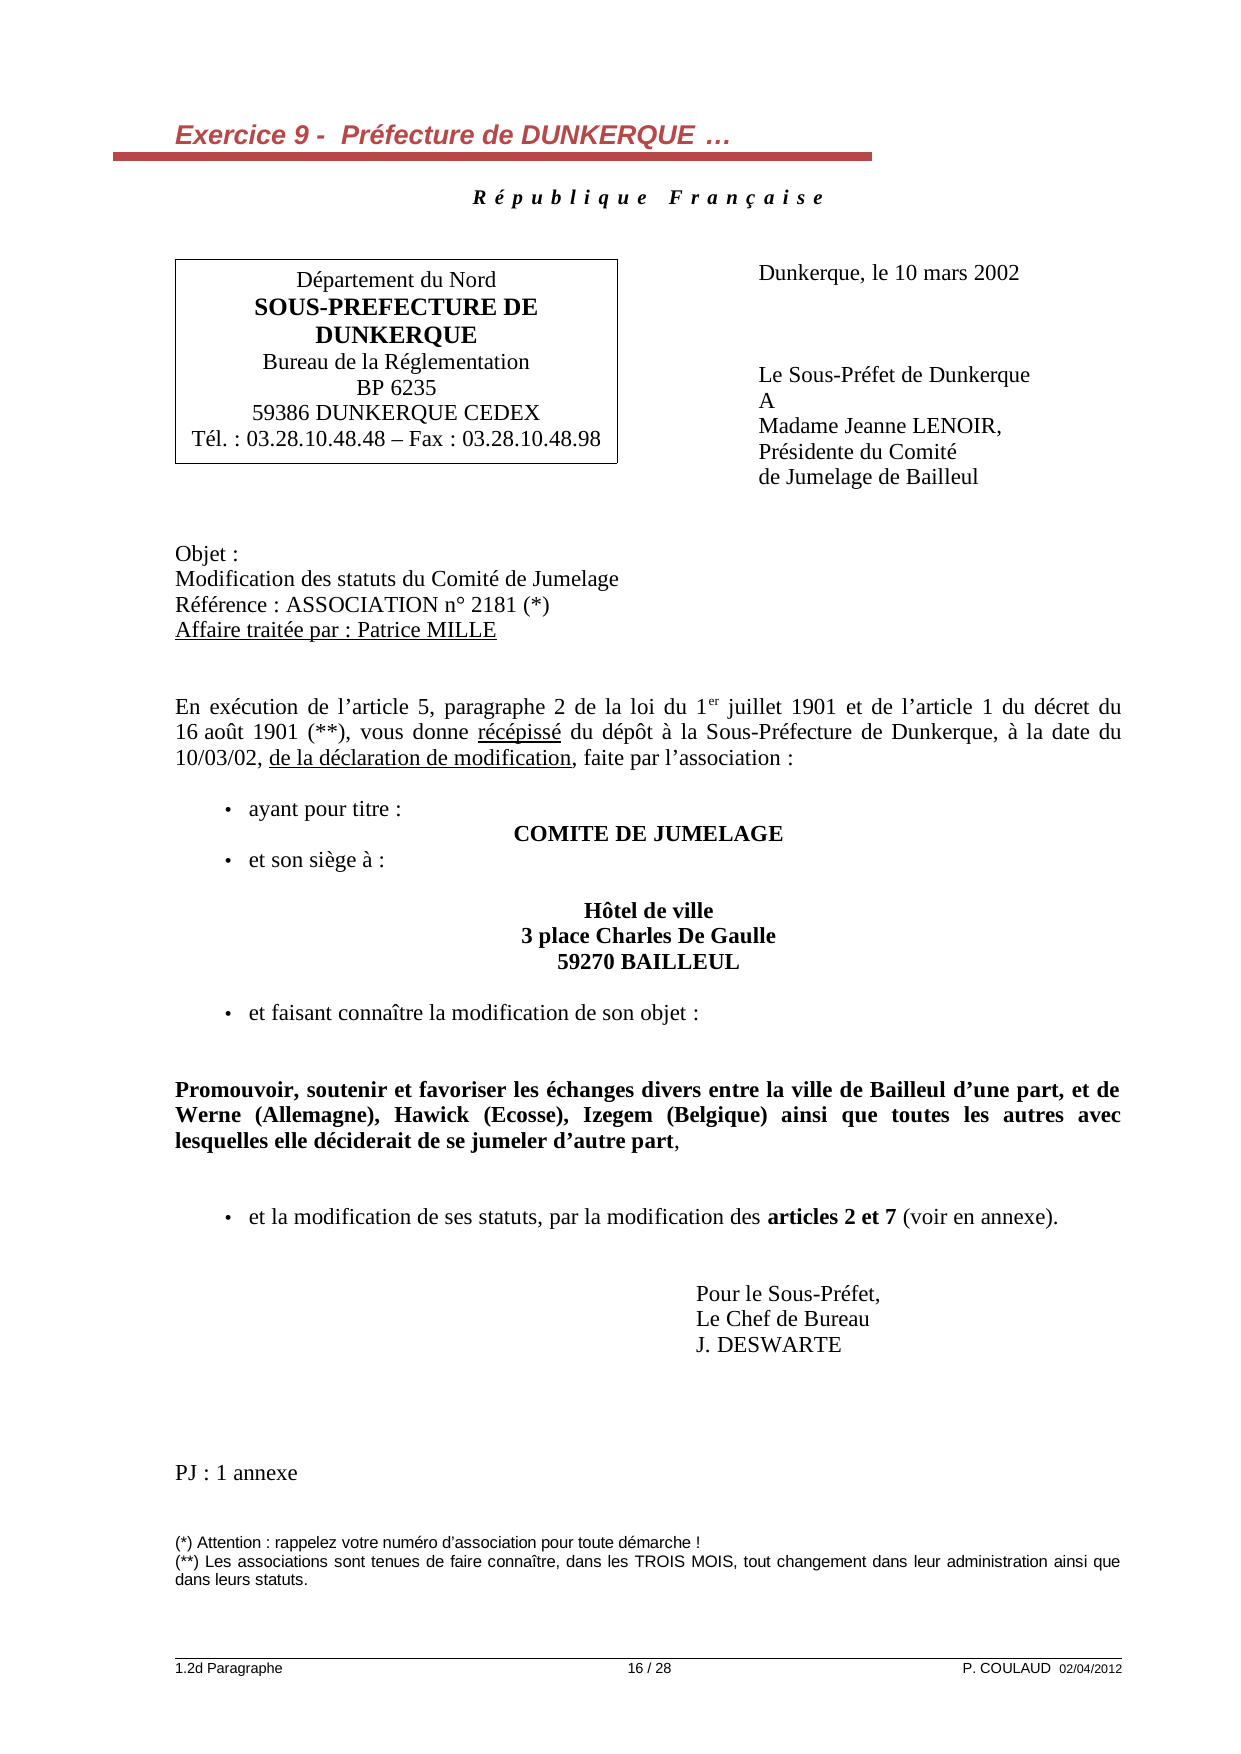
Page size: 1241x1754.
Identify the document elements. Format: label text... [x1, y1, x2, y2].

list et la modification de ses statuts, par la modification des articles 2 et 7 (voir en annexe). [225, 1204, 1122, 1230]
text (*) Attention : rappelez votre numéro d’association pour toute démarche ! [175, 1533, 1122, 1552]
text PJ : 1 annexe [175, 1459, 1122, 1485]
list et faisant connaître la modification de son objet : [225, 1000, 1122, 1026]
subtitle Affaire traitée par : Patrice MILLE [175, 617, 1122, 643]
text Département du Nord [184, 267, 608, 293]
text Le Chef de Bureau [696, 1306, 1122, 1332]
text Référence : ASSOCIATION n° 2181 (*) [175, 592, 1122, 617]
text 3 place Charles De Gaulle [175, 923, 1122, 949]
text A [758, 387, 1122, 413]
subtitle Hôtel de ville [175, 898, 1122, 923]
text Dunkerque, le 10 mars 2002 [758, 260, 1122, 285]
subtitle SOUS-PREFECTURE DE DUNKERQUE [184, 293, 608, 349]
text BP 6235 [184, 374, 608, 400]
text Objet : [175, 541, 1122, 566]
text Bureau de la Réglementation [184, 349, 608, 374]
list ayant pour titre : [225, 796, 1122, 821]
text Présidente du Comité de Jumelage de Bailleul [758, 438, 1122, 489]
text République Française [175, 186, 1122, 209]
text En exécution de l’article 5, paragraphe 2 de la loi du 1er juillet 1901 et de l’article 1 du décret du 16 août 1901 (**), vous donne récépissé du dépôt à la Sous-Préfecture de Dunkerque, à la date du 10/03/02, de la déclaration de modification, faite par l’association : [175, 694, 1122, 770]
subtitle Le Sous-Préfet de Dunkerque [758, 362, 1122, 387]
text (**) Les associations sont tenues de faire connaître, dans les TROIS MOIS, tout changement dans leur administration ainsi que dans leurs statuts. [175, 1552, 1122, 1589]
text Promouvoir, soutenir et favoriser les échanges divers entre la ville de Bailleul d’une part, et de Werne (Allemagne), Hawick (Ecosse), Izegem (Belgique) ainsi que toutes les autres avec lesquelles elle déciderait de se jumeler d’autre part, [175, 1077, 1122, 1153]
subtitle Préfecture de DUNKERQUE … [112, 117, 872, 161]
subtitle COMITE DE JUMELAGE [175, 821, 1122, 847]
text 59386 DUNKERQUE CEDEX [184, 400, 608, 425]
list et son siège à : [225, 847, 1122, 872]
text Pour le Sous-Préfet, [696, 1281, 1122, 1306]
text Modification des statuts du Comité de Jumelage [175, 566, 1122, 592]
text 59270 BAILLEUL [175, 949, 1122, 974]
text Madame Jeanne LENOIR, [758, 413, 1122, 438]
text Tél. : 03.28.10.48.48 – Fax : 03.28.10.48.98 [184, 425, 608, 451]
text J. DESWARTE [696, 1332, 1122, 1357]
